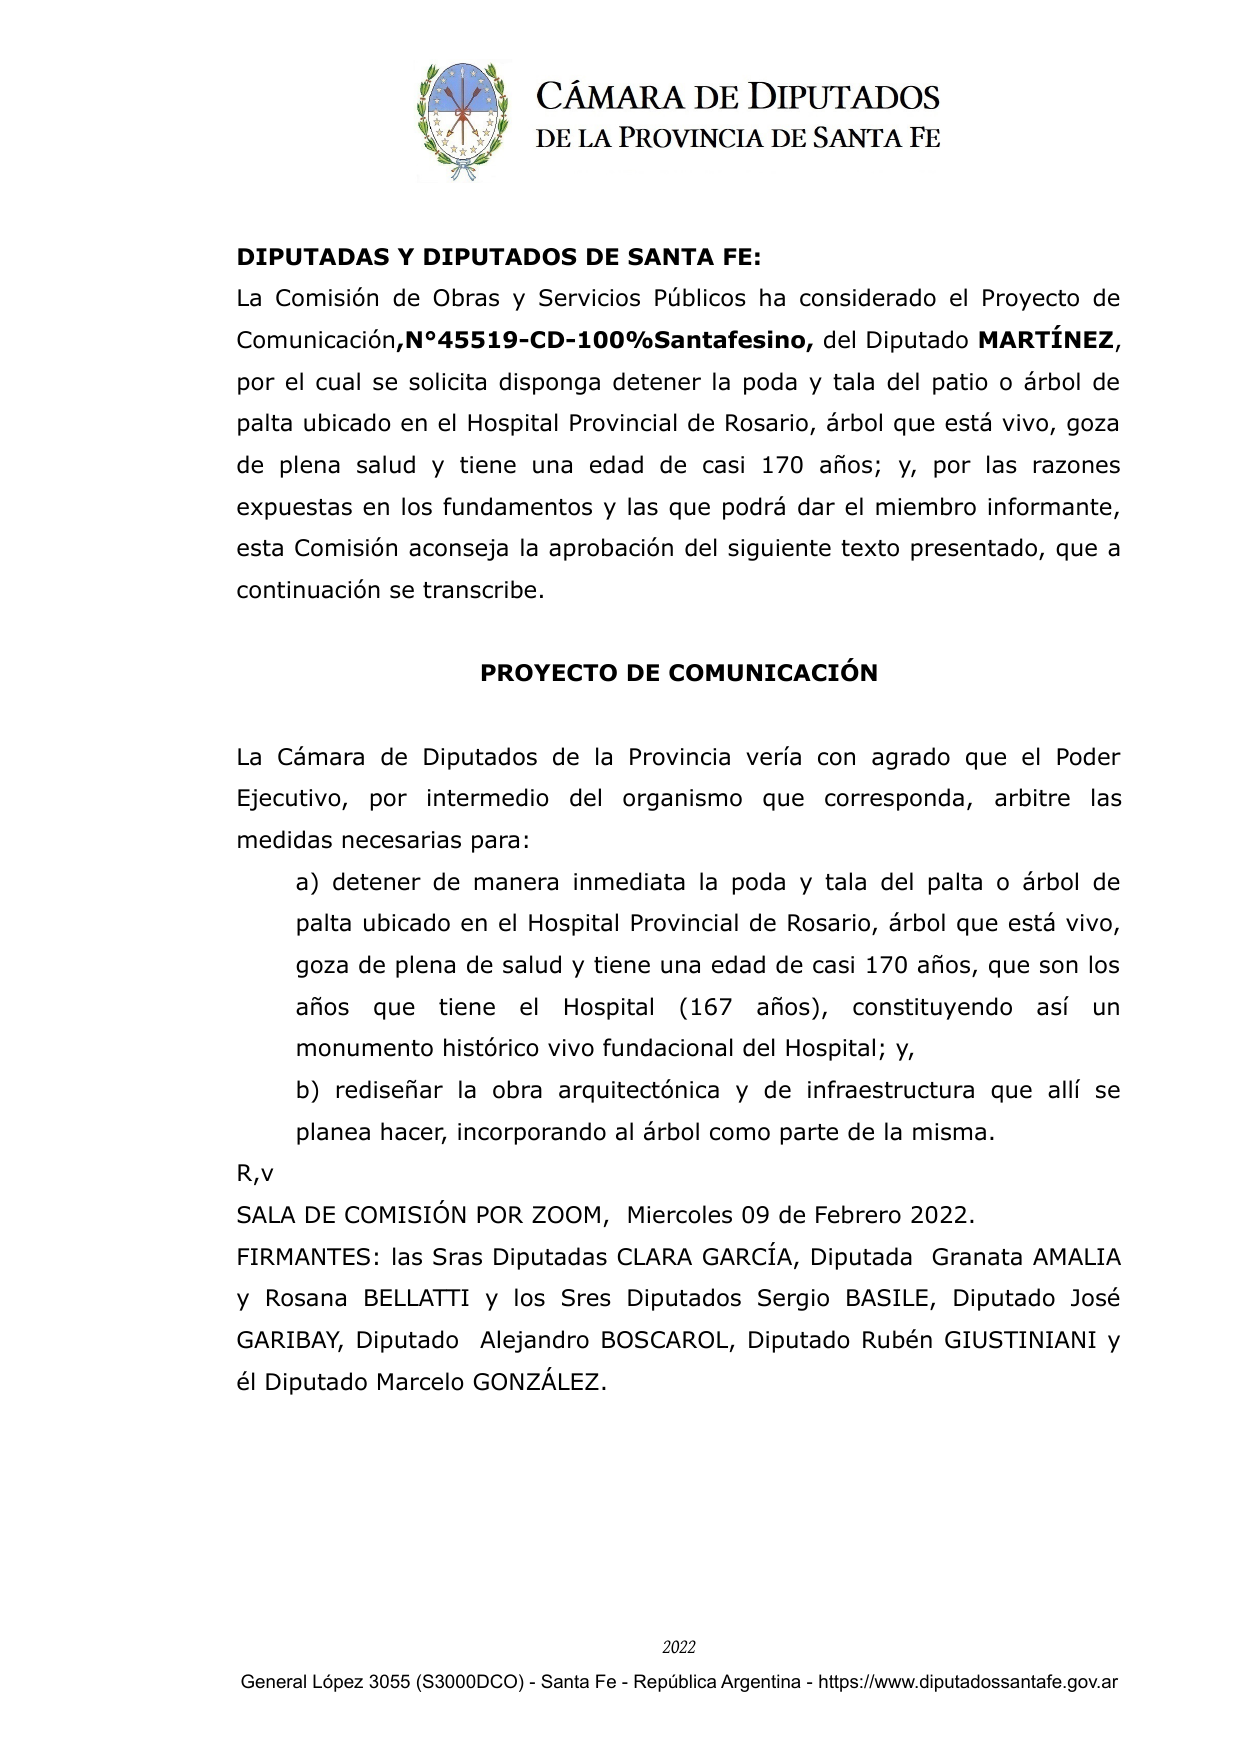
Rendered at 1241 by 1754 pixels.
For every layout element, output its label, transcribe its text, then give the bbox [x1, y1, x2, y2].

text SALA DE COMISIÓN POR ZOOM, Miercoles 09 de Febrero 2022. [236, 1201, 1122, 1228]
picture [413, 59, 945, 183]
text a) detener de manera inmediata la poda y tala del palta o árbol de palta ubicado en el Hospital Provincial de Rosario, árbol que está vivo, goza de plena de salud y tiene una edad de casi 170 años, que son los años que tiene el Hospital (167 años), constituyendo así un monumento histórico vivo fundacional del Hospital; y, [295, 867, 1122, 1062]
text DIPUTADAS Y DIPUTADOS DE SANTA FE: [236, 242, 1122, 270]
text La Comisión de Obras y Servicios Públicos ha considerado el Proyecto de Comunicación,N°45519-CD-100%Santafesino, del Diputado MARTÍNEZ, por el cual se solicita disponga detener la poda y tala del patio o árbol de palta ubicado en el Hospital Provincial de Rosario, árbol que está vivo, goza de plena salud y tiene una edad de casi 170 años; y, por las razones expuestas en los fundamentos y las que podrá dar el miembro informante, esta Comisión aconseja la aprobación del siguiente texto presentado, que a continuación se transcribe. [236, 284, 1122, 603]
text R,v [236, 1159, 1122, 1187]
text FIRMANTES: las Sras Diputadas CLARA GARCÍA, Diputada Granata AMALIA y Rosana BELLATTI y los Sres Diputados Sergio BASILE, Diputado José GARIBAY, Diputado Alejandro BOSCAROL, Diputado Rubén GIUSTINIANI y él Diputado Marcelo GONZÁLEZ. [236, 1242, 1122, 1395]
text b) rediseñar la obra arquitectónica y de infraestructura que allí se planea hacer, incorporando al árbol como parte de la misma. [295, 1076, 1122, 1145]
text PROYECTO DE COMUNICACIÓN [236, 659, 1122, 687]
text La Cámara de Diputados de la Provincia vería con agrado que el Poder Ejecutivo, por intermedio del organismo que corresponda, arbitre las medidas necesarias para: [236, 742, 1122, 853]
